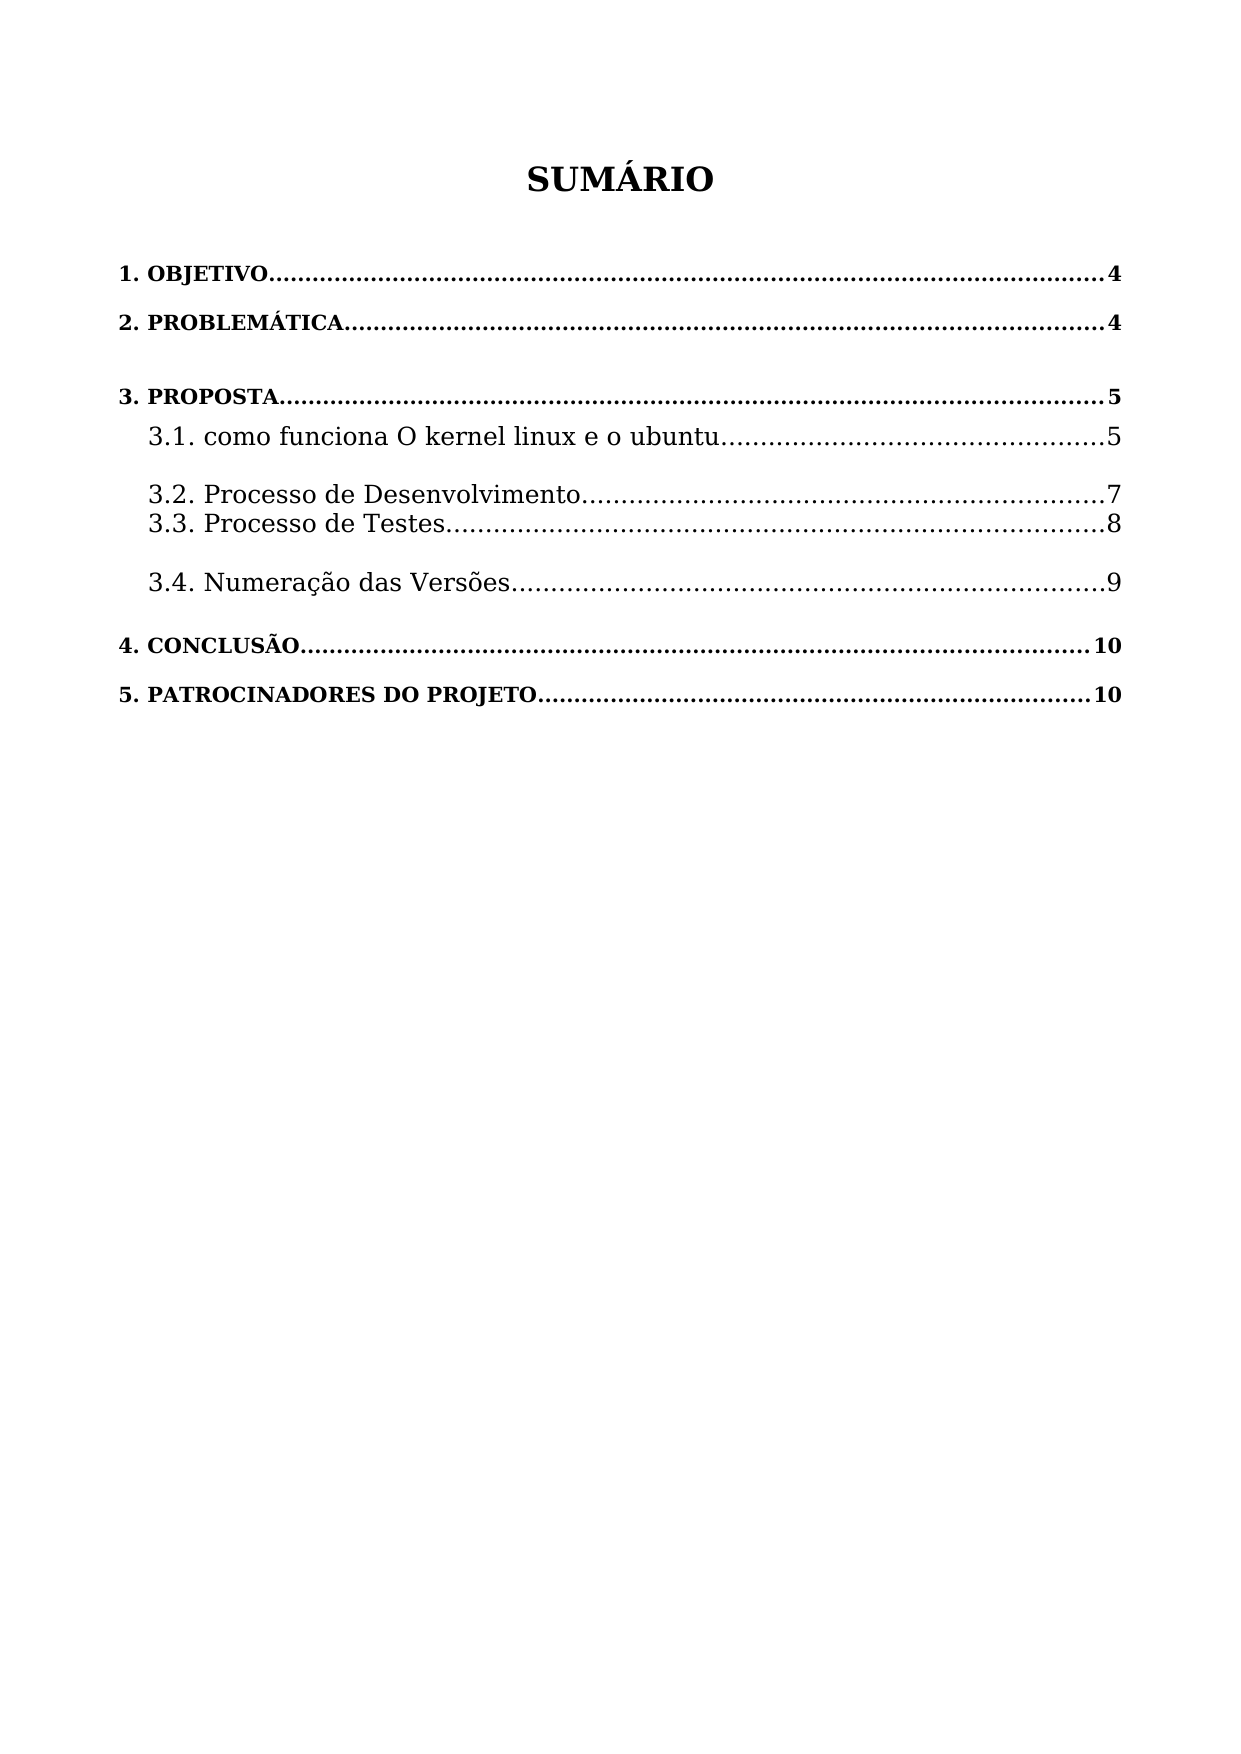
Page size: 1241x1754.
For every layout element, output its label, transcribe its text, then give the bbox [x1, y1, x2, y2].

subtitle Sumário [118, 160, 1122, 199]
text 5. PATROCINADORES DO PROJETO 10 [118, 683, 1122, 708]
text 3. PROPOSTA 5 [118, 360, 1122, 409]
text 2. PROBLEMÁTICA 4 [118, 311, 1122, 335]
text 1. OBJETIVO 4 [118, 261, 1122, 286]
text 3.2. Processo de Desenvolvimento 7 [148, 451, 1122, 509]
text 3.4. Numeração das Versões 9 [148, 538, 1122, 597]
text 3.3. Processo de Testes 8 [148, 509, 1122, 538]
text 3.1. como funciona O kernel linux e o ubuntu 5 [148, 422, 1122, 451]
text 4. CONCLUSÃO 10 [118, 609, 1122, 658]
